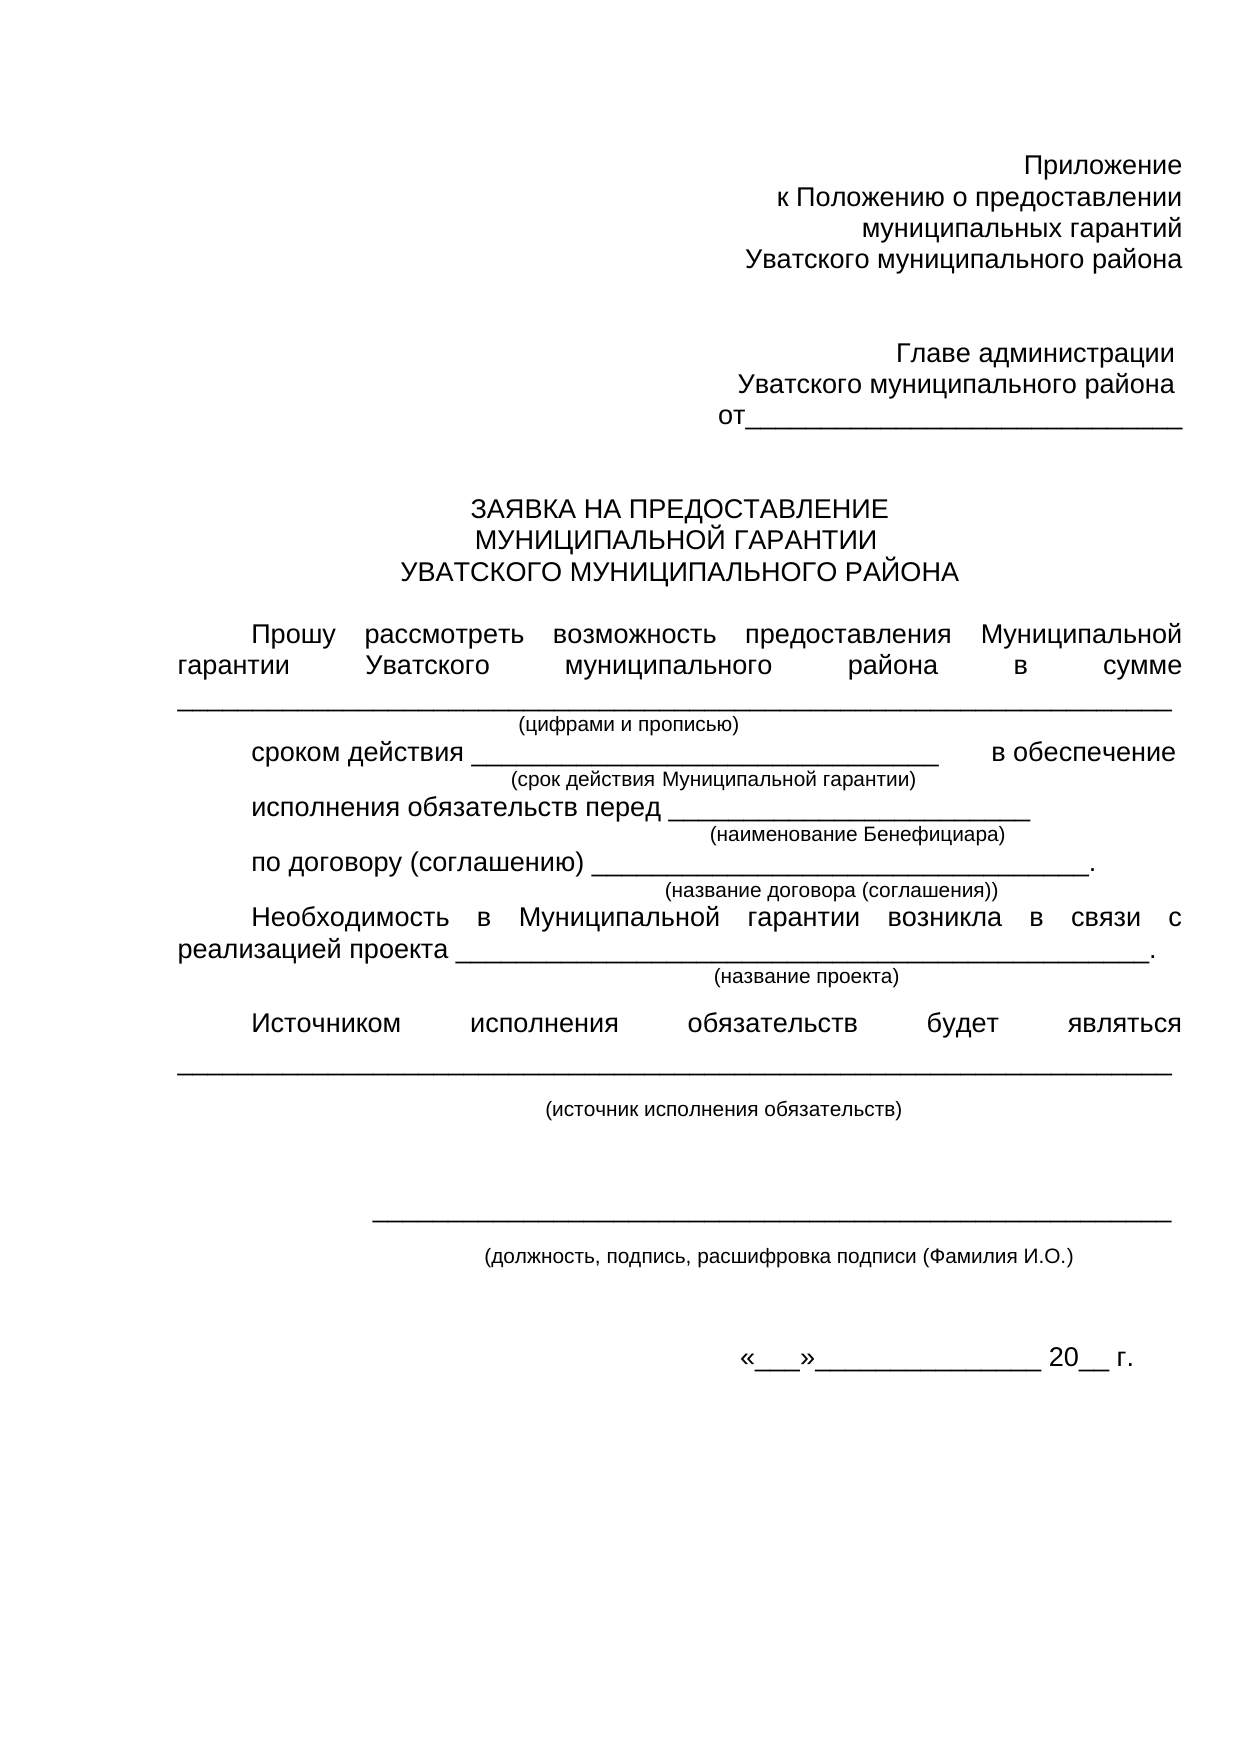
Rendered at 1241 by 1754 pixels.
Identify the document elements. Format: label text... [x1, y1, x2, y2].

text от_____________________________ [177, 399, 1182, 431]
text (должность, подпись, расшифровка подписи (Фамилия И.О.) [177, 1244, 1182, 1268]
text исполнения обязательств перед ________________________ [177, 791, 1182, 822]
text Уватского муниципального района [177, 368, 1182, 399]
text муниципальных гарантий [177, 212, 1182, 243]
text УВАТСКОГО МУНИЦИПАЛЬНОГО РАЙОНА [177, 556, 1182, 587]
text (цифрами и прописью) [177, 712, 1182, 736]
text по договору (соглашению) _________________________________. [177, 846, 1182, 877]
text МУНИЦИПАЛЬНОЙ ГАРАНТИИ [177, 524, 1182, 556]
text Необходимость в Муниципальной гарантии возникла в связи с реализацией проекта ______________________________________________. [177, 901, 1182, 964]
text к Положению о предоставлении [177, 181, 1182, 212]
text (источник исполнения обязательств) [177, 1097, 1182, 1121]
text «___»_______________ 20__ г. [177, 1341, 1182, 1372]
text _____________________________________________________ [177, 1192, 1182, 1223]
text ЗАЯВКА НА ПРЕДОСТАВЛЕНИЕ [177, 493, 1182, 524]
text (название договора (соглашения)) [177, 877, 1182, 901]
text (срок действия Муниципальной гарантии) [177, 767, 1182, 791]
text (наименование Бенефициара) [177, 822, 1182, 846]
text Приложение [177, 149, 1182, 181]
text (название проекта) [177, 964, 1182, 988]
text Уватского муниципального района [177, 243, 1182, 274]
text Источником исполнения обязательств будет являться __________________________________________________________________ [177, 1007, 1182, 1076]
text Прошу рассмотреть возможность предоставления Муниципальной гарантии Уватского муниципального района в сумме __________________________________________________________________ [177, 618, 1182, 712]
text сроком действия _______________________________ в обеспечение [177, 736, 1182, 767]
text Главе администрации [177, 337, 1182, 368]
